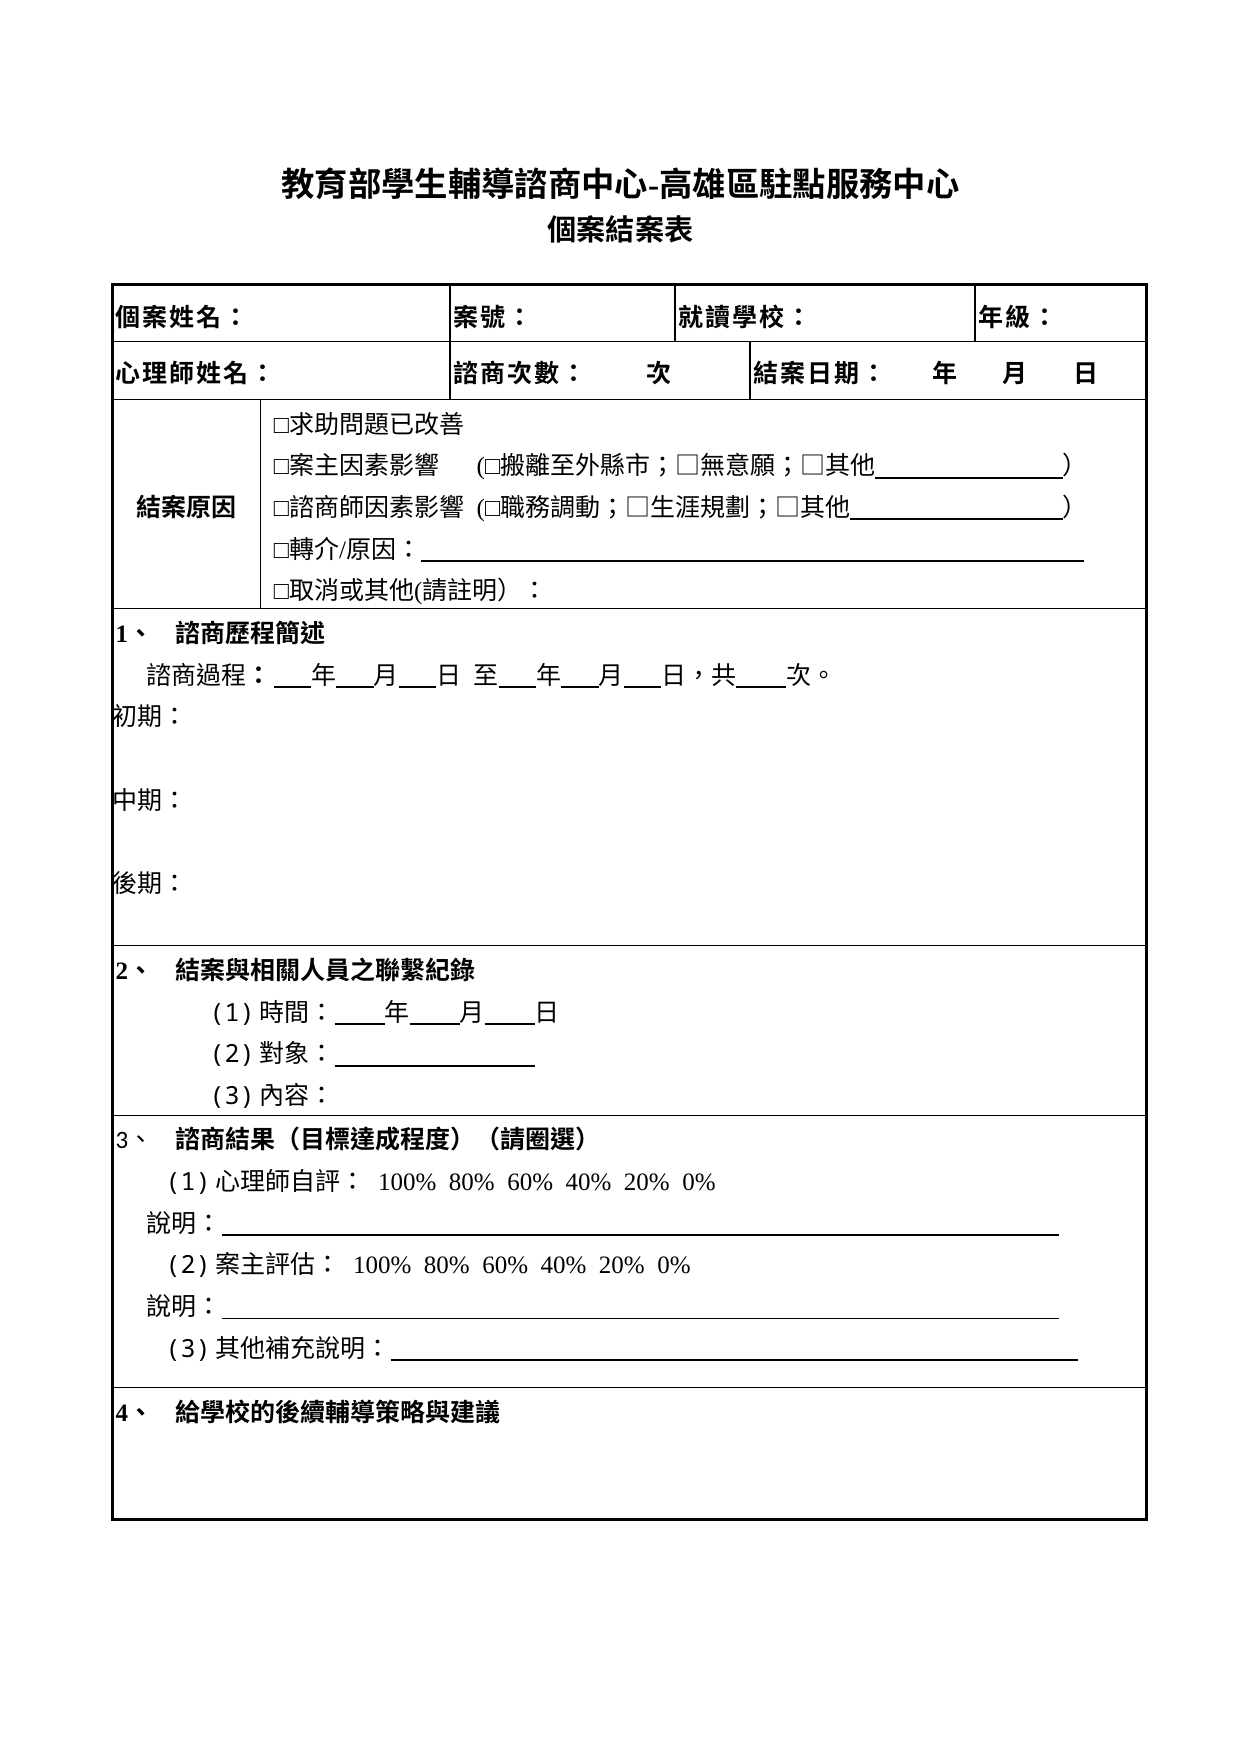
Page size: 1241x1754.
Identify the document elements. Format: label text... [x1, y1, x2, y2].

table_cell 結案原因 [114, 400, 260, 608]
table_cell 給學校的後續輔導策略與建議 [114, 1388, 1145, 1518]
table_cell 心理師姓名： [114, 342, 449, 399]
table_cell 諮商結果（目標達成程度）（請圈選） 心理師自評： 100% 80% 60% 40% 20% 0% 說明： 案主評估： 100% 80% 60% 40% 20% 0% 說明： 其他補充說明： [114, 1116, 1145, 1387]
table_cell 結案日期： 年 月 日 [751, 342, 1145, 399]
table_header 個案姓名： [114, 286, 449, 341]
table_header 年級： [976, 286, 1145, 341]
table_cell 結案與相關人員之聯繫紀錄 時間： 年 月 日 對象： 內容： [114, 946, 1145, 1114]
table_cell 諮商歷程簡述 諮商過程： 年 月 日 至 年 月 日，共 次。 初期： 中期： 後期： [114, 609, 1145, 945]
table_header 就讀學校： [676, 286, 974, 341]
text 個案結案表 [112, 206, 1128, 249]
text 教育部學生輔導諮商中心-高雄區駐點服務中心 [112, 158, 1128, 206]
table_cell 諮商次數： 次 [451, 342, 749, 399]
table_cell □求助問題已改善 □案主因素影響 (□搬離至外縣市；□無意願；□其他 ） □諮商師因素影響 (□職務調動；□生涯規劃；□其他 ） □轉介/原因： □取消或其他(請註明）： [261, 400, 1145, 608]
table_header 案號： [451, 286, 674, 341]
